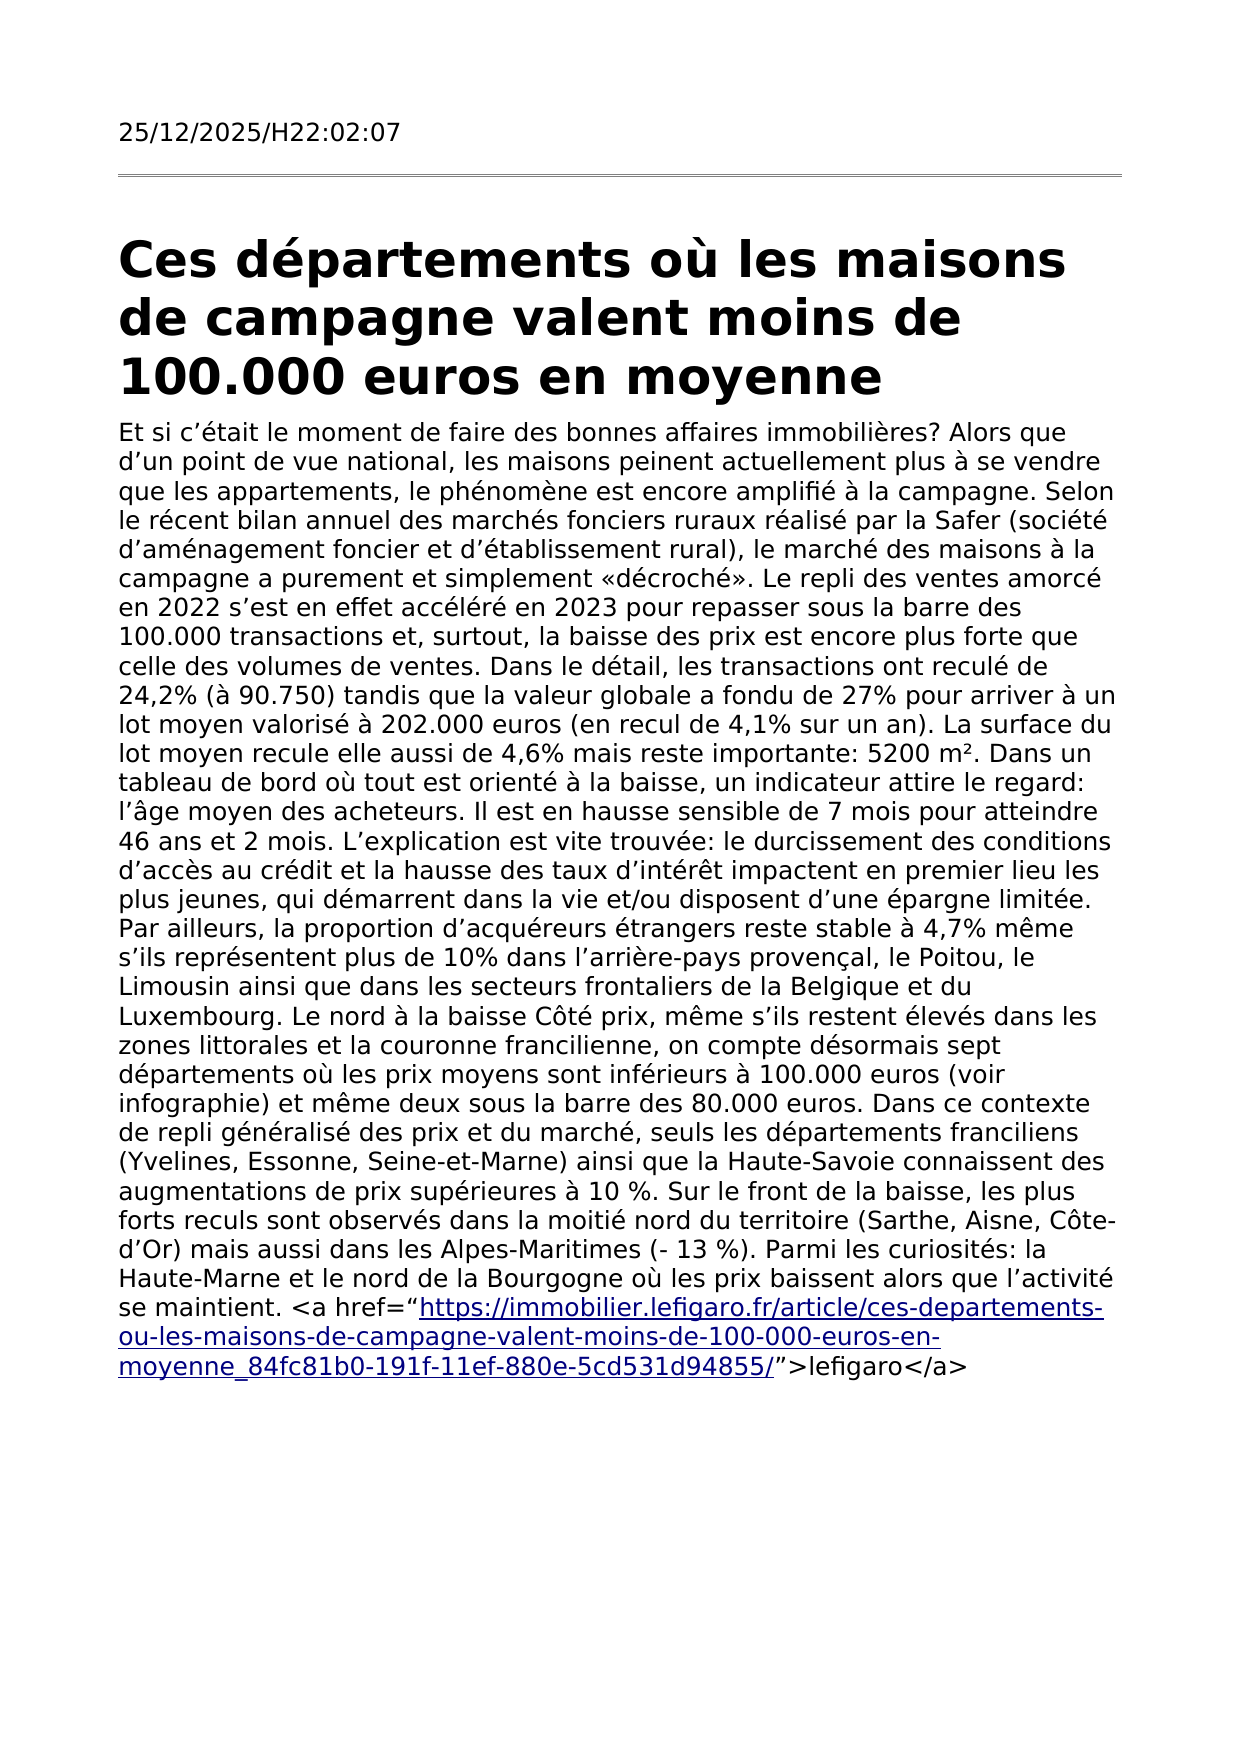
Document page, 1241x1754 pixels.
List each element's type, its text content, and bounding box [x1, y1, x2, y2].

subtitle Ces départements où les maisons de campagne valent moins de 100.000 euros en moyenne [118, 231, 1122, 406]
text 25/12/2025/H22:02:07 [118, 118, 1122, 147]
text Et si c’était le moment de faire des bonnes affaires immobilières? Alors que d’un point de vue national, les maisons peinent actuellement plus à se vendre que les appartements, le phénomène est encore amplifié à la campagne. Selon le récent bilan annuel des marchés fonciers ruraux réalisé par la Safer (société d’aménagement foncier et d’établissement rural), le marché des maisons à la campagne a purement et simplement «décroché». Le repli des ventes amorcé en 2022 s’est en effet accéléré en 2023 pour repasser sous la barre des 100.000 transactions et, surtout, la baisse des prix est encore plus forte que celle des volumes de ventes. Dans le détail, les transactions ont reculé de 24,2% (à 90.750) tandis que la valeur globale a fondu de 27% pour arriver à un lot moyen valorisé à 202.000 euros (en recul de 4,1% sur un an). La surface du lot moyen recule elle aussi de 4,6% mais reste importante: 5200 m². Dans un tableau de bord où tout est orienté à la baisse, un indicateur attire le regard: l’âge moyen des acheteurs. Il est en hausse sensible de 7 mois pour atteindre 46 ans et 2 mois. L’explication est vite trouvée: le durcissement des conditions d’accès au crédit et la hausse des taux d’intérêt impactent en premier lieu les plus jeunes, qui démarrent dans la vie et/ou disposent d’une épargne limitée. Par ailleurs, la proportion d’acquéreurs étrangers reste stable à 4,7% même s’ils représentent plus de 10% dans l’arrière-pays provençal, le Poitou, le Limousin ainsi que dans les secteurs frontaliers de la Belgique et du Luxembourg. Le nord à la baisse Côté prix, même s’ils restent élevés dans les zones littorales et la couronne francilienne, on compte désormais sept départements où les prix moyens sont inférieurs à 100.000 euros (voir infographie) et même deux sous la barre des 80.000 euros. Dans ce contexte de repli généralisé des prix et du marché, seuls les départements franciliens (Yvelines, Essonne, Seine-et-Marne) ainsi que la Haute-Savoie connaissent des augmentations de prix supérieures à 10 %. Sur le front de la baisse, les plus forts reculs sont observés dans la moitié nord du territoire (Sarthe, Aisne, Côte-d’Or) mais aussi dans les Alpes-Maritimes (- 13 %). Parmi les curiosités: la Haute-Marne et le nord de la Bourgogne où les prix baissent alors que l’activité se maintient. <a href=“https://immobilier.lefigaro.fr/article/ces-departements-ou-les-maisons-de-campagne-valent-moins-de-100-000-euros-en-moyenne_84fc81b0-191f-11ef-880e-5cd531d94855/”>lefigaro</a> [118, 418, 1122, 1381]
